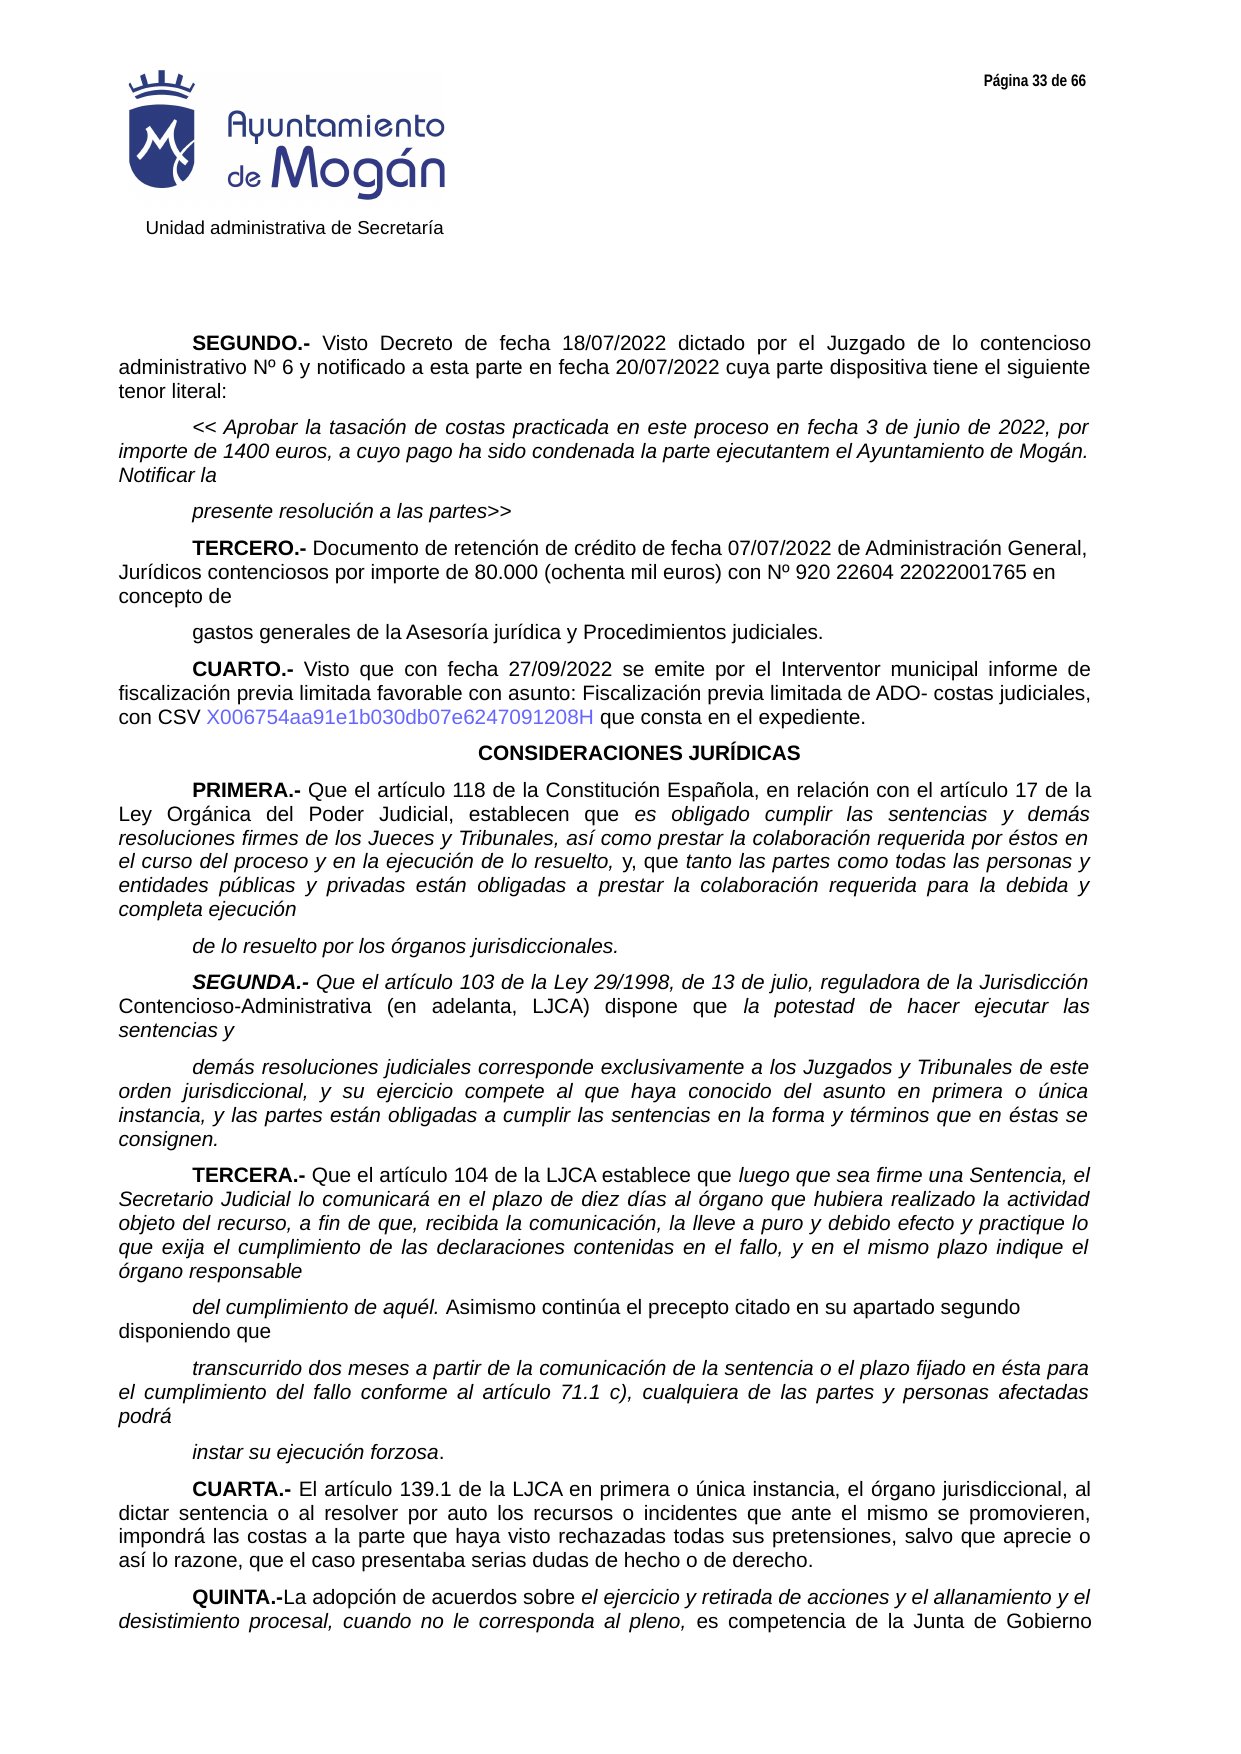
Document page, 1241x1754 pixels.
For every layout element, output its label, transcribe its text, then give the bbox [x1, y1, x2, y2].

picture [128, 70, 445, 206]
text del cumplimiento de aquél. Asimismo continúa el precepto citado en su apartado segundo disponiendo que [118, 1295, 1092, 1343]
text de lo resuelto por los órganos jurisdiccionales. [118, 934, 1092, 958]
text CUARTO.- Visto que con fecha 27/09/2022 se emite por el Interventor municipal informe de fiscalización previa limitada favorable con asunto: Fiscalización previa limitada de ADO- costas judiciales, con CSV X006754aa91e1b030db07e6247091208H que consta en el expediente. [118, 657, 1092, 728]
text SEGUNDO.- Visto Decreto de fecha 18/07/2022 dictado por el Juzgado de lo contencioso administrativo Nº 6 y notificado a esta parte en fecha 20/07/2022 cuya parte dispositiva tiene el siguiente tenor literal: [118, 331, 1092, 402]
text PRIMERA.- Que el artículo 118 de la Constitución Española, en relación con el artículo 17 de la Ley Orgánica del Poder Judicial, establecen que es obligado cumplir las sentencias y demás resoluciones firmes de los Jueces y Tribunales, así como prestar la colaboración requerida por éstos en el curso del proceso y en la ejecución de lo resuelto, y, que tanto las partes como todas las personas y entidades públicas y privadas están obligadas a prestar la colaboración requerida para la debida y completa ejecución [118, 777, 1092, 921]
text transcurrido dos meses a partir de la comunicación de la sentencia o el plazo fijado en ésta para el cumplimiento del fallo conforme al artículo 71.1 c), cualquiera de las partes y personas afectadas podrá [118, 1356, 1092, 1427]
text presente resolución a las partes>> [118, 499, 1092, 523]
text CUARTA.- El artículo 139.1 de la LJCA en primera o única instancia, el órgano jurisdiccional, al dictar sentencia o al resolver por auto los recursos o incidentes que ante el mismo se promovieren, impondrá las costas a la parte que haya visto rechazadas todas sus pretensiones, salvo que aprecie o así lo razone, que el caso presentaba serias dudas de hecho o de derecho. [118, 1476, 1092, 1572]
text SEGUNDA.- Que el artículo 103 de la Ley 29/1998, de 13 de julio, reguladora de la Jurisdicción Contencioso-Administrativa (en adelanta, LJCA) dispone que la potestad de hacer ejecutar las sentencias y [118, 970, 1092, 1042]
text TERCERO.- Documento de retención de crédito de fecha 07/07/2022 de Administración General, Jurídicos contenciosos por importe de 80.000 (ochenta mil euros) con Nº 920 22604 22022001765 en concepto de [118, 536, 1092, 608]
text demás resoluciones judiciales corresponde exclusivamente a los Juzgados y Tribunales de este orden jurisdiccional, y su ejercicio compete al que haya conocido del asunto en primera o única instancia, y las partes están obligadas a cumplir las sentencias en la forma y términos que en éstas se consignen. [118, 1054, 1092, 1150]
text instar su ejecución forzosa. [118, 1440, 1092, 1464]
text TERCERA.- Que el artículo 104 de la LJCA establece que luego que sea firme una Sentencia, el Secretario Judicial lo comunicará en el plazo de diez días al órgano que hubiera realizado la actividad objeto del recurso, a fin de que, recibida la comunicación, la lleve a puro y debido efecto y practique lo que exija el cumplimiento de las declaraciones contenidas en el fallo, y en el mismo plazo indique el órgano responsable [118, 1163, 1092, 1283]
text CONSIDERACIONES JURÍDICAS [118, 741, 1092, 765]
text QUINTA.-La adopción de acuerdos sobre el ejercicio y retirada de acciones y el allanamiento y el desistimiento procesal, cuando no le corresponda al pleno, es competencia de la Junta de Gobierno [118, 1585, 1092, 1633]
text << Aprobar la tasación de costas practicada en este proceso en fecha 3 de junio de 2022, por importe de 1400 euros, a cuyo pago ha sido condenada la parte ejecutantem el Ayuntamiento de Mogán. Notificar la [118, 415, 1092, 487]
text gastos generales de la Asesoría jurídica y Procedimientos judiciales. [118, 620, 1092, 644]
